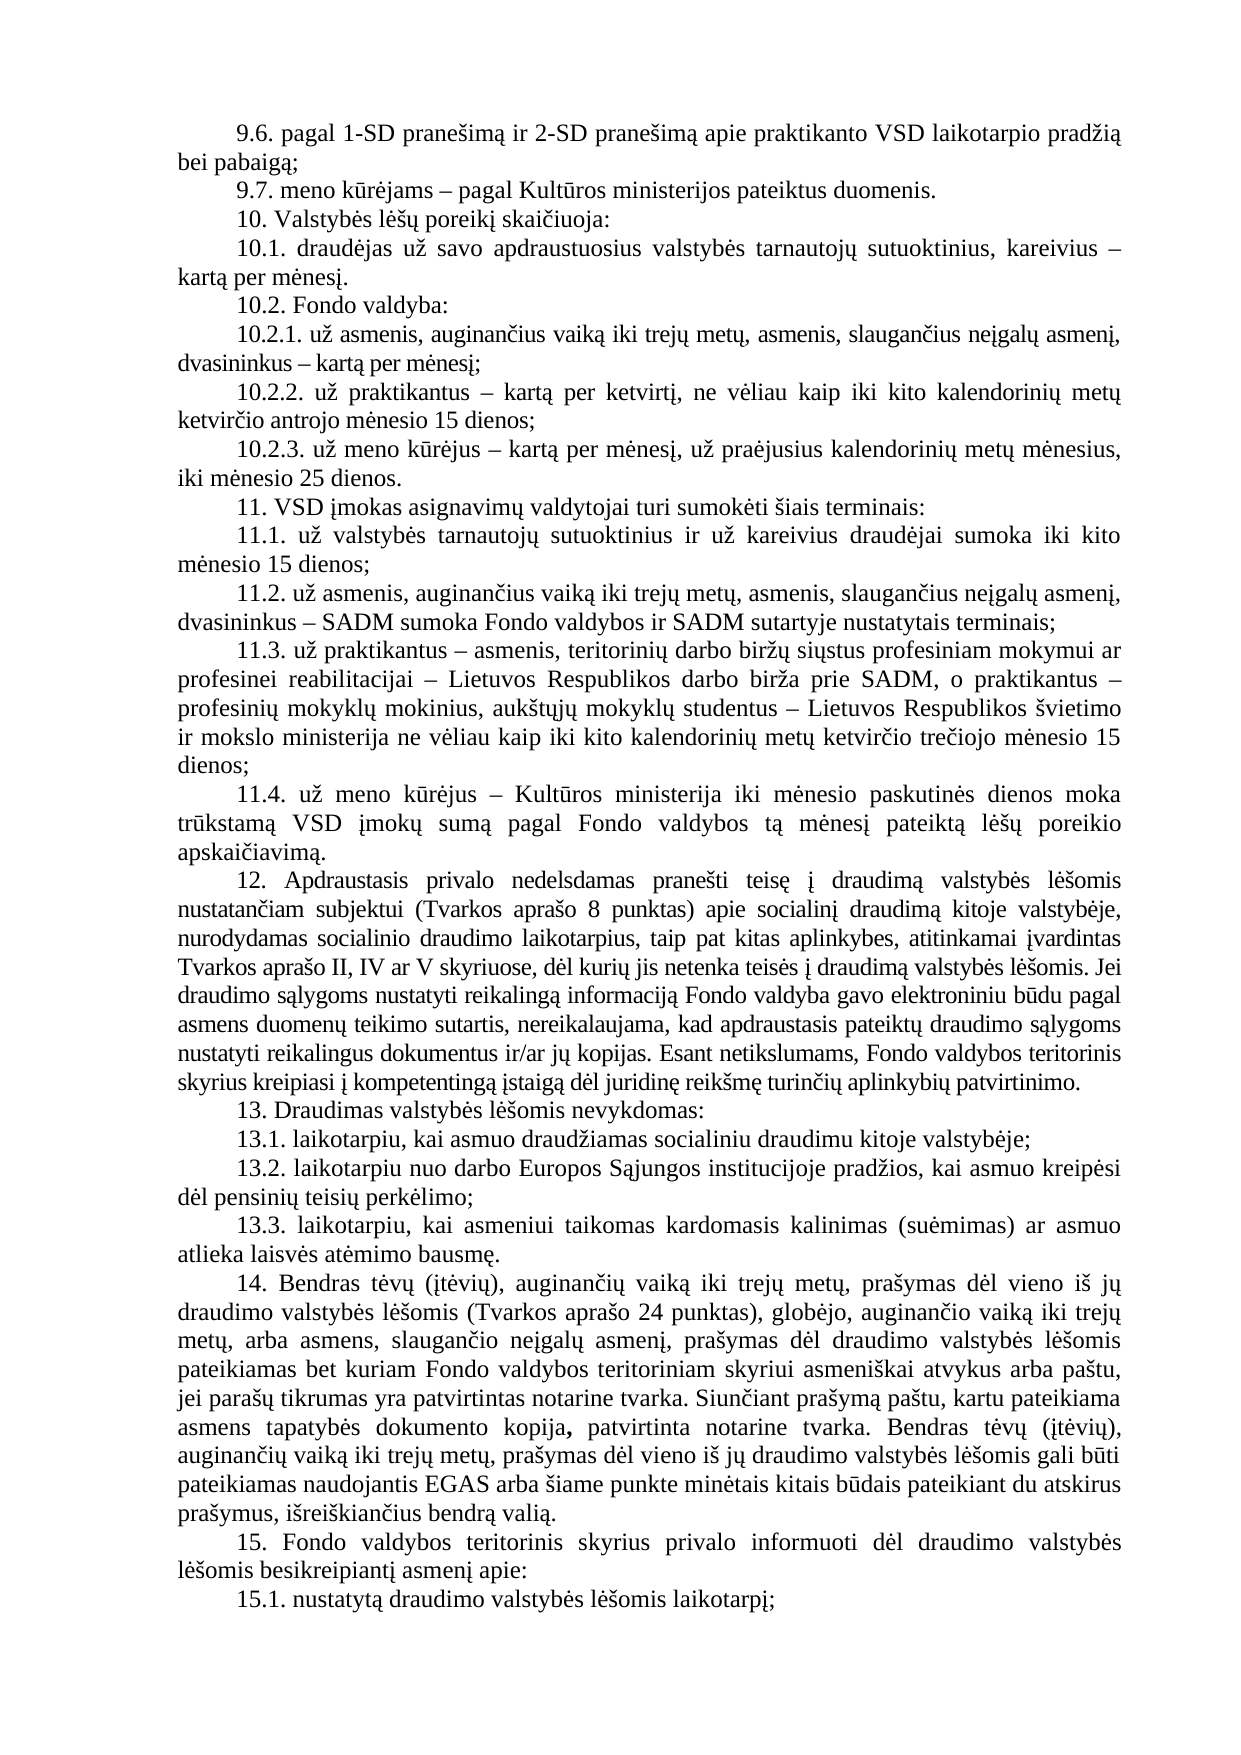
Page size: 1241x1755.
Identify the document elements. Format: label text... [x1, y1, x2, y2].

text 14. Bendras tėvų (įtėvių), auginančių vaiką iki trejų metų, prašymas dėl vieno iš jų draudimo valstybės lėšomis (Tvarkos aprašo 24 punktas), globėjo, auginančio vaiką iki trejų metų, arba asmens, slaugančio neįgalų asmenį, prašymas dėl draudimo valstybės lėšomis pateikiamas bet kuriam Fondo valdybos teritoriniam skyriui asmeniškai atvykus arba paštu, jei parašų tikrumas yra patvirtintas notarine tvarka. Siunčiant prašymą paštu, kartu pateikiama asmens tapatybės dokumento kopija, patvirtinta notarine tvarka. Bendras tėvų (įtėvių), auginančių vaiką iki trejų metų, prašymas dėl vieno iš jų draudimo valstybės lėšomis gali būti pateikiamas naudojantis EGAS arba šiame punkte minėtais kitais būdais pateikiant du atskirus prašymus, išreiškiančius bendrą valią. [177, 1268, 1122, 1527]
text 9.7. meno kūrėjams – pagal Kultūros ministerijos pateiktus duomenis. [177, 176, 1122, 204]
text 11.1. už valstybės tarnautojų sutuoktinius ir už kareivius draudėjai sumoka iki kito mėnesio 15 dienos; [177, 521, 1122, 578]
text 9.6. pagal 1-SD pranešimą ir 2-SD pranešimą apie praktikanto VSD laikotarpio pradžią bei pabaigą; [177, 118, 1122, 176]
text 13.2. laikotarpiu nuo darbo Europos Sąjungos institucijoje pradžios, kai asmuo kreipėsi dėl pensinių teisių perkėlimo; [177, 1153, 1122, 1211]
text 11.3. už praktikantus – asmenis, teritorinių darbo biržų siųstus profesiniam mokymui ar profesinei reabilitacijai – Lietuvos Respublikos darbo birža prie SADM, o praktikantus – profesinių mokyklų mokinius, aukštųjų mokyklų studentus – Lietuvos Respublikos švietimo ir mokslo ministerija ne vėliau kaip iki kito kalendorinių metų ketvirčio trečiojo mėnesio 15 dienos; [177, 636, 1122, 779]
text 15. Fondo valdybos teritorinis skyrius privalo informuoti dėl draudimo valstybės lėšomis besikreipiantį asmenį apie: [177, 1527, 1122, 1584]
text 11.4. už meno kūrėjus – Kultūros ministerija iki mėnesio paskutinės dienos moka trūkstamą VSD įmokų sumą pagal Fondo valdybos tą mėnesį pateiktą lėšų poreikio apskaičiavimą. [177, 779, 1122, 866]
text 15.1. nustatytą draudimo valstybės lėšomis laikotarpį; [177, 1584, 1122, 1613]
text 10.1. draudėjas už savo apdraustuosius valstybės tarnautojų sutuoktinius, kareivius – kartą per mėnesį. [177, 233, 1122, 291]
text 11. VSD įmokas asignavimų valdytojai turi sumokėti šiais terminais: [177, 492, 1122, 521]
text 13. Draudimas valstybės lėšomis nevykdomas: [177, 1096, 1122, 1124]
text 10.2.2. už praktikantus – kartą per ketvirtį, ne vėliau kaip iki kito kalendorinių metų ketvirčio antrojo mėnesio 15 dienos; [177, 377, 1122, 434]
text 10.2.1. už asmenis, auginančius vaiką iki trejų metų, asmenis, slaugančius neįgalų asmenį, dvasininkus – kartą per mėnesį; [177, 319, 1122, 377]
text 11.2. už asmenis, auginančius vaiką iki trejų metų, asmenis, slaugančius neįgalų asmenį, dvasininkus – SADM sumoka Fondo valdybos ir SADM sutartyje nustatytais terminais; [177, 578, 1122, 636]
text 10.2. Fondo valdyba: [177, 291, 1122, 319]
text 12. Apdraustasis privalo nedelsdamas pranešti teisę į draudimą valstybės lėšomis nustatančiam subjektui (Tvarkos aprašo 8 punktas) apie socialinį draudimą kitoje valstybėje, nurodydamas socialinio draudimo laikotarpius, taip pat kitas aplinkybes, atitinkamai įvardintas Tvarkos aprašo II, IV ar V skyriuose, dėl kurių jis netenka teisės į draudimą valstybės lėšomis. Jei draudimo sąlygoms nustatyti reikalingą informaciją Fondo valdyba gavo elektroniniu būdu pagal asmens duomenų teikimo sutartis, nereikalaujama, kad apdraustasis pateiktų draudimo sąlygoms nustatyti reikalingus dokumentus ir/ar jų kopijas. Esant netikslumams, Fondo valdybos teritorinis skyrius kreipiasi į kompetentingą įstaigą dėl juridinę reikšmę turinčių aplinkybių patvirtinimo. [177, 866, 1122, 1096]
text 13.3. laikotarpiu, kai asmeniui taikomas kardomasis kalinimas (suėmimas) ar asmuo atlieka laisvės atėmimo bausmę. [177, 1211, 1122, 1268]
text 10.2.3. už meno kūrėjus – kartą per mėnesį, už praėjusius kalendorinių metų mėnesius, iki mėnesio 25 dienos. [177, 434, 1122, 492]
text 10. Valstybės lėšų poreikį skaičiuoja: [177, 204, 1122, 233]
text 13.1. laikotarpiu, kai asmuo draudžiamas socialiniu draudimu kitoje valstybėje; [177, 1124, 1122, 1153]
